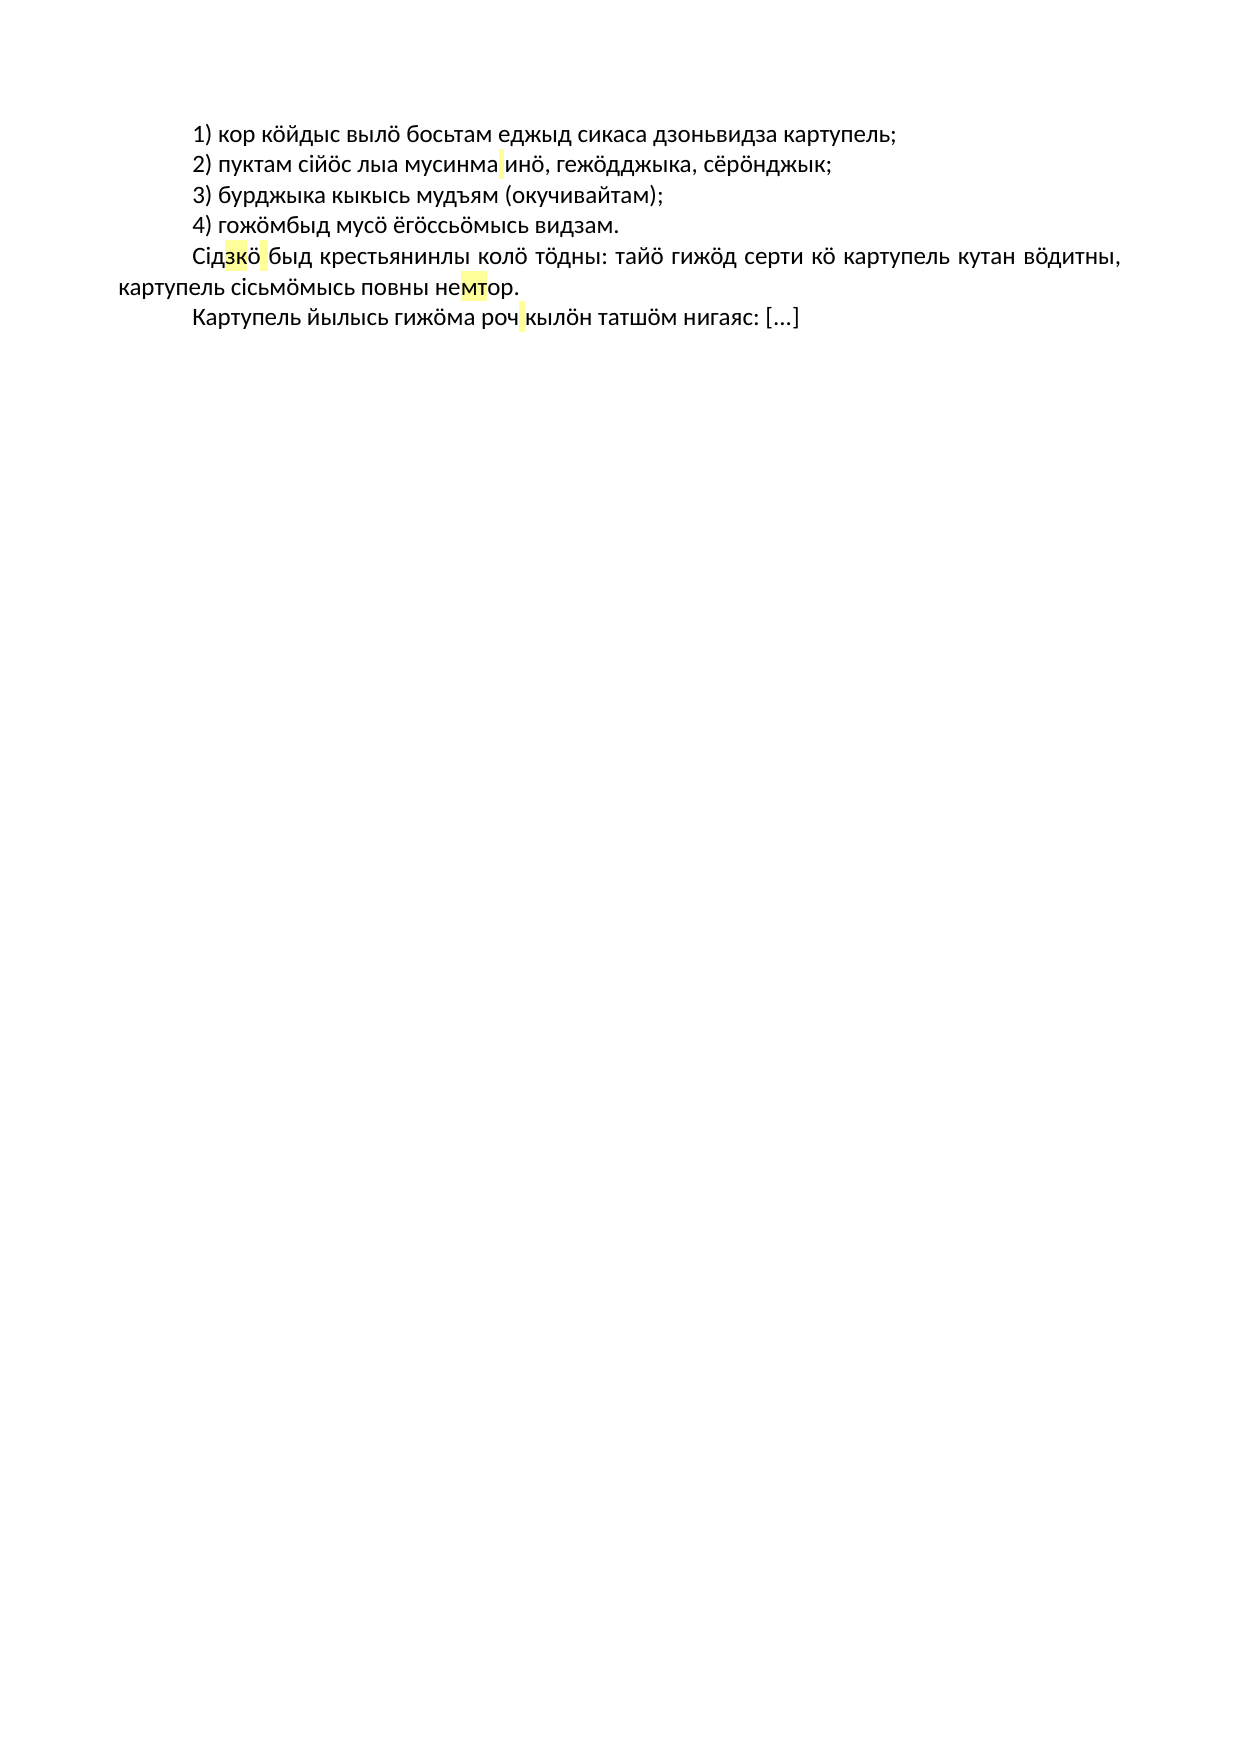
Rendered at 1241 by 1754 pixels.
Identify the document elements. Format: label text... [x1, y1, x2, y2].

text 1) кор кӧйдыс вылӧ босьтам еджыд сикаса дзоньвидза картупель; [118, 118, 1122, 149]
text 4) гожӧмбыд мусӧ ёгӧссьӧмысь видзам. [118, 210, 1122, 240]
text Картупель йылысь гижӧма роч кылӧн татшӧм нигаяс: [...] [118, 301, 1122, 332]
text Сідзкӧ быд крестьянинлы колӧ тӧдны: тайӧ гижӧд серти кӧ картупель кутан вӧдитны, картупель сісьмӧмысь повны немтор. [118, 240, 1122, 301]
text 2) пуктам сійӧс лыа мусинма инӧ, гежӧдджыка, сёрӧнджык; [118, 149, 1122, 179]
text 3) бурджыка кыкысь мудъям (окучивайтам); [118, 179, 1122, 210]
